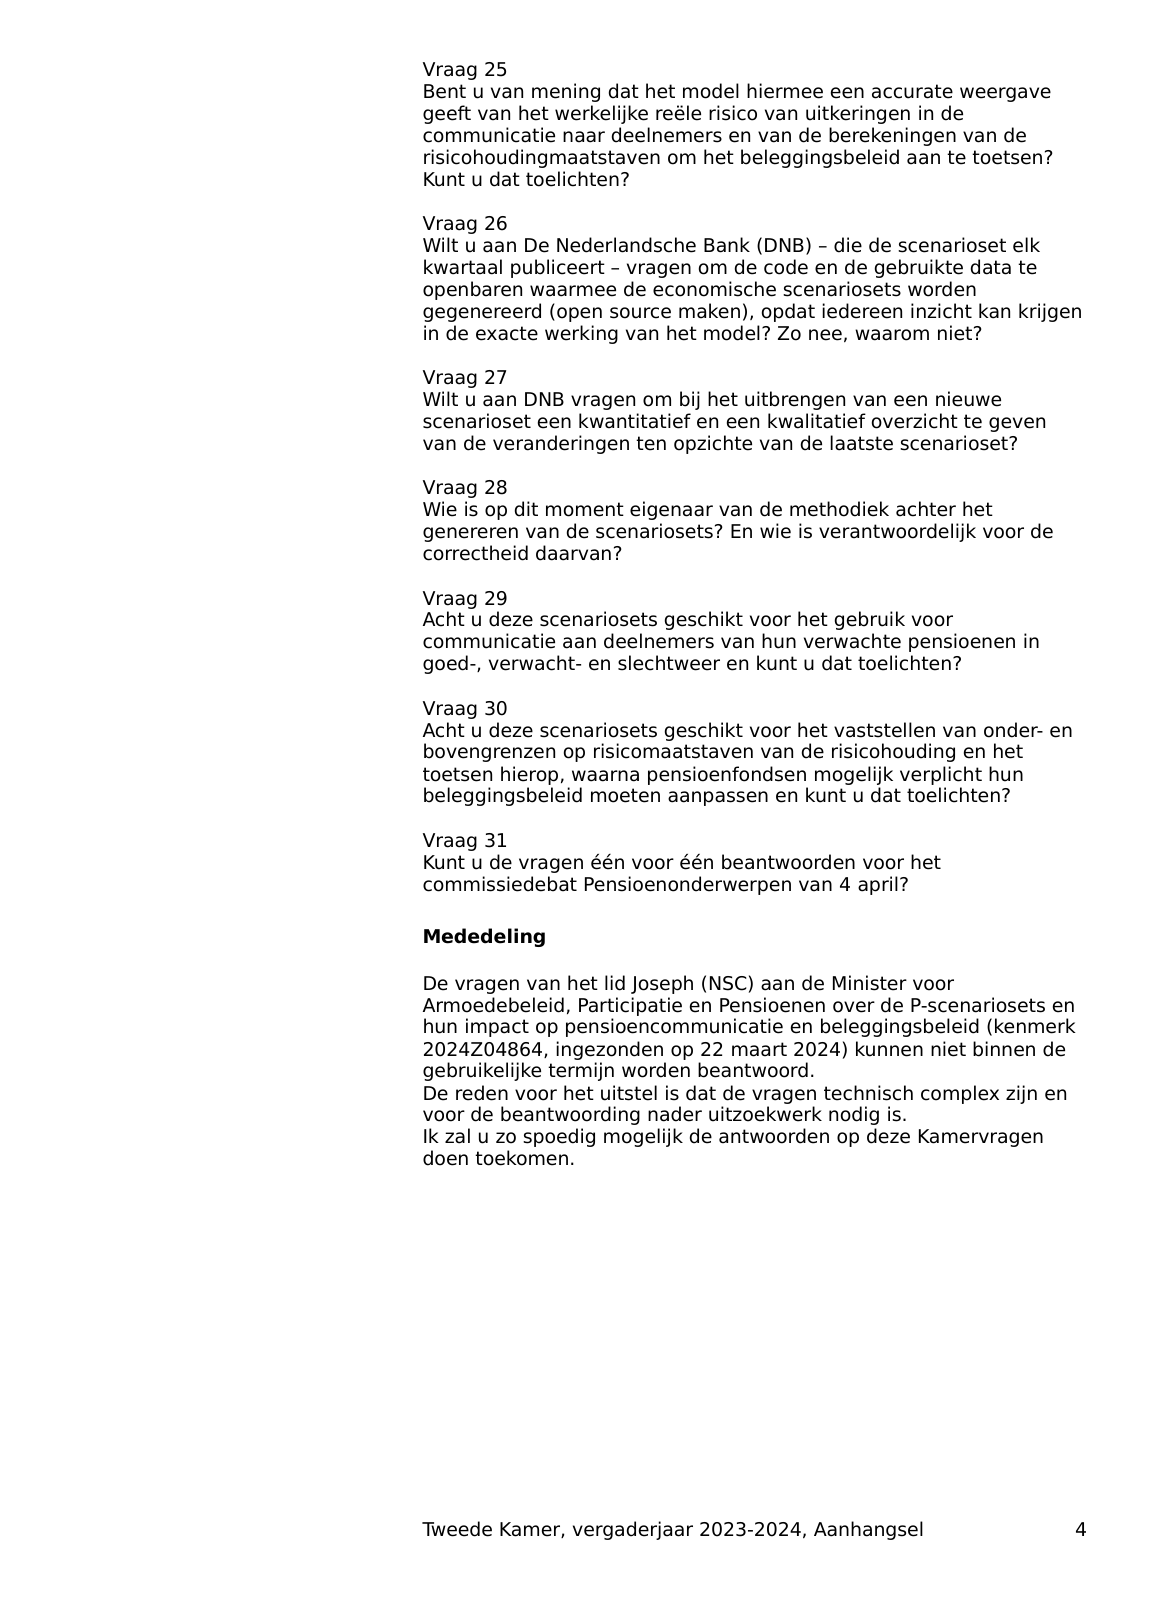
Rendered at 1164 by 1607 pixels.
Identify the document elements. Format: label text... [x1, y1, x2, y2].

text Acht u deze scenariosets geschikt voor het vaststellen van onder- en bovengrenzen op risicomaatstaven van de risicohouding en het toetsen hierop, waarna pensioenfondsen mogelijk verplicht hun beleggingsbeleid moeten aanpassen en kunt u dat toelichten? [422, 719, 1087, 807]
text De vragen van het lid Joseph (NSC) aan de Minister voor Armoedebeleid, Participatie en Pensioenen over de P-scenariosets en hun impact op pensioencommunicatie en beleggingsbeleid (kenmerk 2024Z04864, ingezonden op 22 maart 2024) kunnen niet binnen de gebruikelijke termijn worden beantwoord. [422, 972, 1087, 1082]
text Vraag 30 [422, 697, 1087, 719]
text Vraag 31 [422, 829, 1087, 852]
text Ik zal u zo spoedig mogelijk de antwoorden op deze Kamervragen doen toekomen. [422, 1126, 1087, 1170]
text Vraag 29 [422, 587, 1087, 609]
subtitle Mededeling [422, 926, 1087, 947]
text De reden voor het uitstel is dat de vragen technisch complex zijn en voor de beantwoording nader uitzoekwerk nodig is. [422, 1082, 1087, 1126]
text Acht u deze scenariosets geschikt voor het gebruik voor communicatie aan deelnemers van hun verwachte pensioenen in goed-, verwacht- en slechtweer en kunt u dat toelichten? [422, 609, 1087, 675]
text Bent u van mening dat het model hiermee een accurate weergave geeft van het werkelijke reële risico van uitkeringen in de communicatie naar deelnemers en van de berekeningen van de risicohoudingmaatstaven om het beleggingsbeleid aan te toetsen? Kunt u dat toelichten? [422, 81, 1087, 191]
text Vraag 28 [422, 477, 1087, 499]
text Wilt u aan De Nederlandsche Bank (DNB) – die de scenarioset elk kwartaal publiceert – vragen om de code en de gebruikte data te openbaren waarmee de economische scenariosets worden gegenereerd (open source maken), opdat iedereen inzicht kan krijgen in de exacte werking van het model? Zo nee, waarom niet? [422, 235, 1087, 345]
text Wie is op dit moment eigenaar van de methodiek achter het genereren van de scenariosets? En wie is verantwoordelijk voor de correctheid daarvan? [422, 499, 1087, 565]
text Kunt u de vragen één voor één beantwoorden voor het commissiedebat Pensioenonderwerpen van 4 april? [422, 852, 1087, 896]
text Vraag 27 [422, 367, 1087, 389]
text Vraag 25 [422, 59, 1087, 81]
text Vraag 26 [422, 213, 1087, 235]
text Wilt u aan DNB vragen om bij het uitbrengen van een nieuwe scenarioset een kwantitatief en een kwalitatief overzicht te geven van de veranderingen ten opzichte van de laatste scenarioset? [422, 389, 1087, 455]
